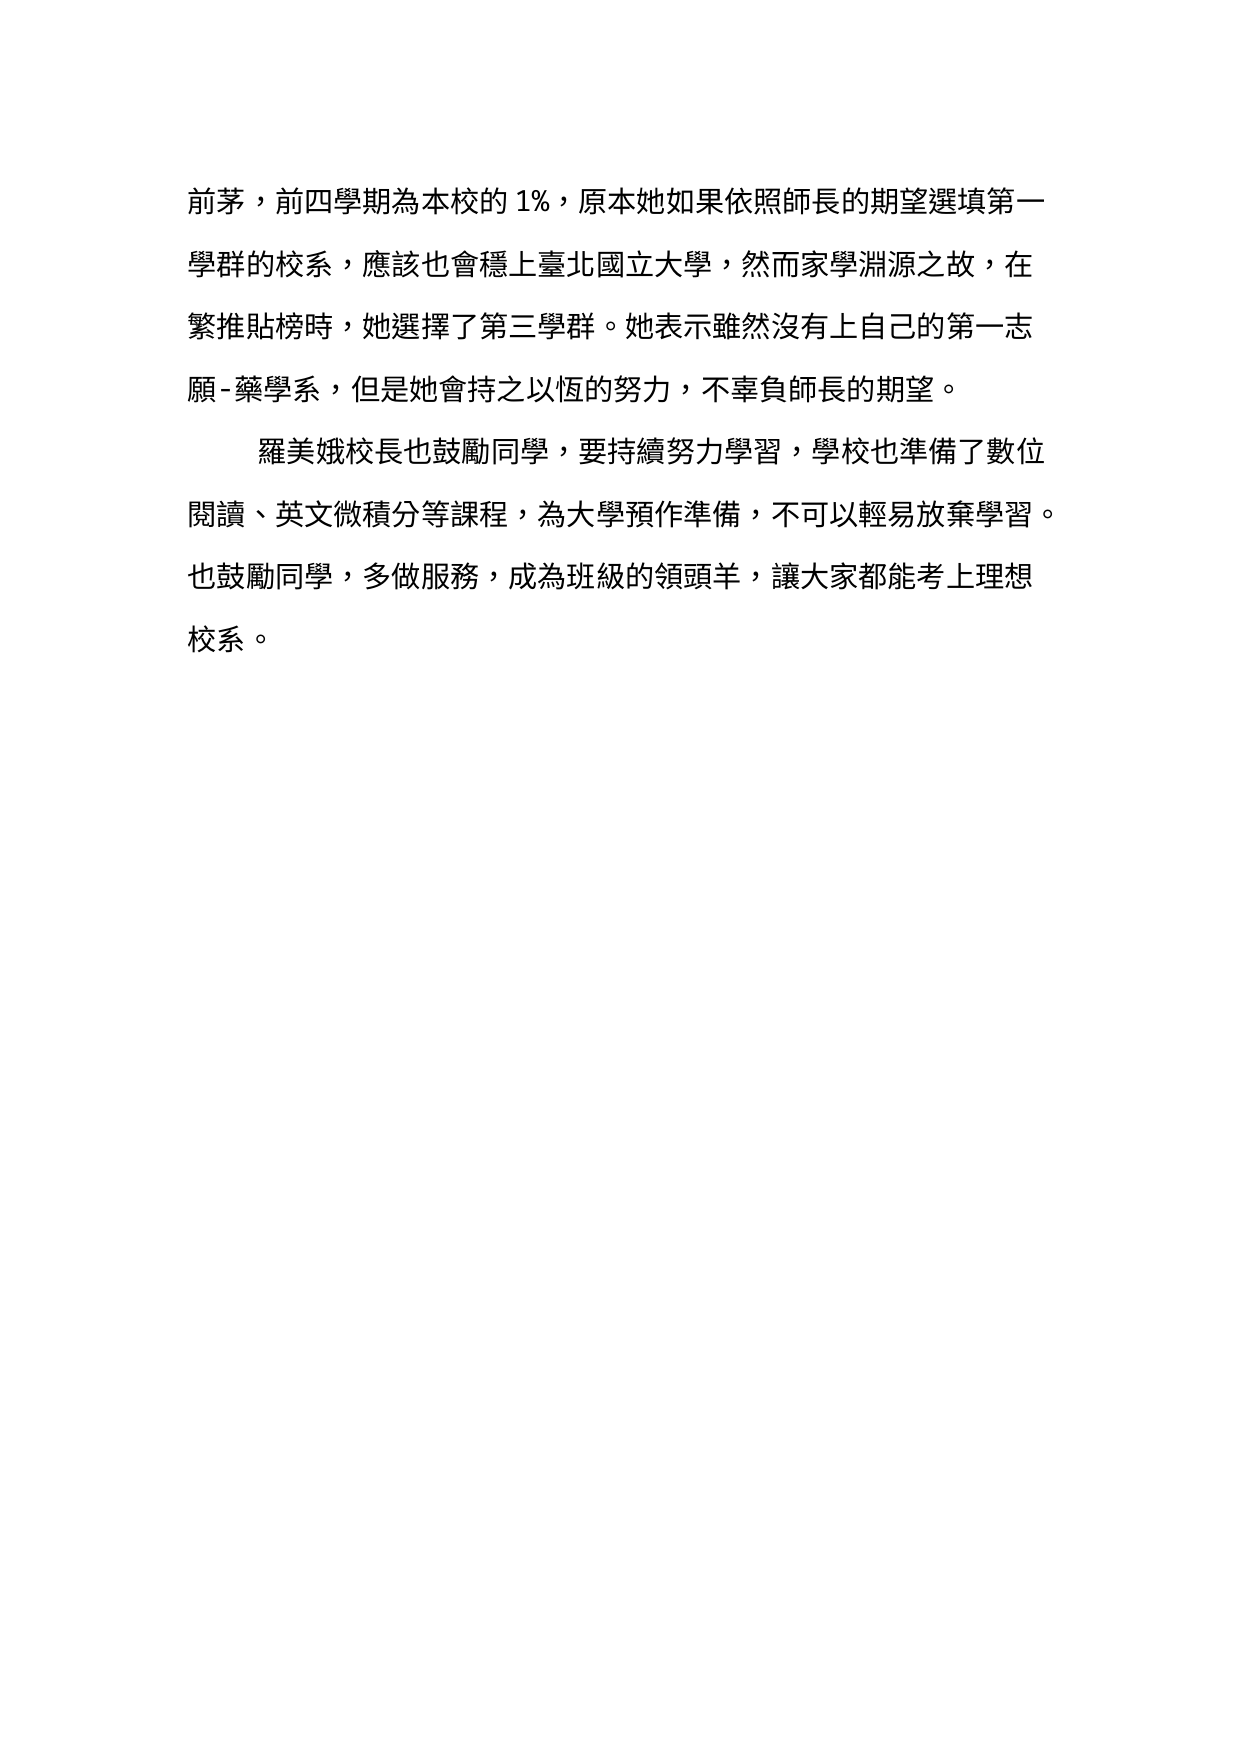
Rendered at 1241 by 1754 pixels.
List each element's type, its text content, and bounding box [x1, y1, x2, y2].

text 嚴婗是臺北醫學大學保健營養學系，她也是英文資優班的學生，不過她選讀二類組課程，這是本校與其他學校英文資優班最大不同的亮點，於高二選類組課程時，可以選擇一類或是二類而無須轉出，是以嚴婗必須在數理科時跑班與別班上課。嚴婗同學認真保持名列前茅，前四學期為本校的1%，原本她如果依照師長的期望選填第一學群的校系，應該也會穩上臺北國立大學，然而家學淵源之故，在繁推貼榜時，她選擇了第三學群。她表示雖然沒有上自己的第一志願-藥學系，但是她會持之以恆的努力，不辜負師長的期望。 [187, 158, 1053, 408]
text 羅美娥校長也鼓勵同學，要持續努力學習，學校也準備了數位閱讀、英文微積分等課程，為大學預作準備，不可以輕易放棄學習。也鼓勵同學，多做服務，成為班級的領頭羊，讓大家都能考上理想校系。 [187, 408, 1053, 658]
